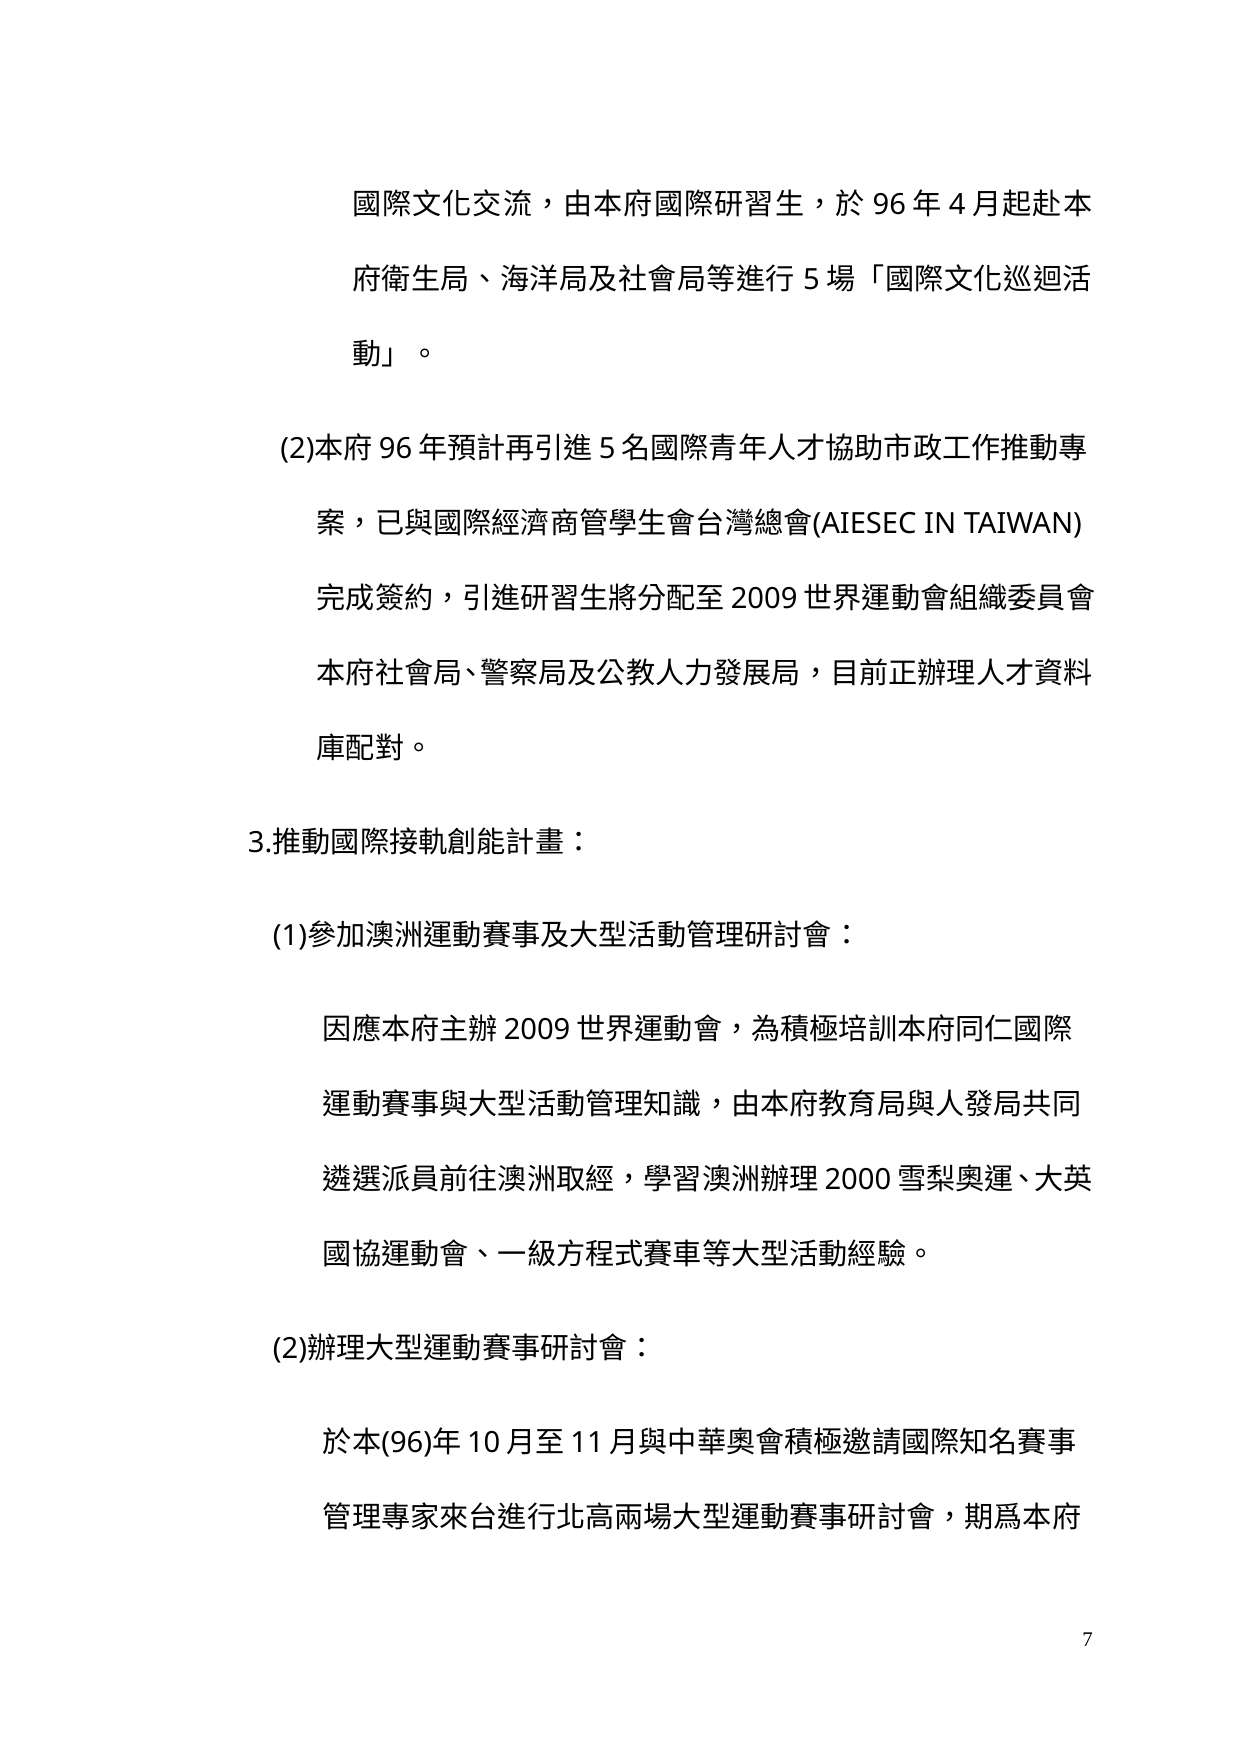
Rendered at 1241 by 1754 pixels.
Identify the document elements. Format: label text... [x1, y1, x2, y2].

text 因應本府主辦2009世界運動會，為積極培訓本府同仁國際運動賽事與大型活動管理知識，由本府教育局與人發局共同遴選派員前往澳洲取經，學習澳洲辦理2000雪梨奧運、大英國協運動會、一級方程式賽車等大型活動經驗。 [323, 989, 1092, 1289]
text (1)參加澳洲運動賽事及大型活動管理研討會： [273, 896, 1092, 971]
text 於本(96)年10月至11月與中華奧會積極邀請國際知名賽事管理專家來台進行北高兩場大型運動賽事研討會，期爲本府 [323, 1402, 1092, 1552]
text (2)本府96年預計再引進5名國際青年人才協助市政工作推動專案，已與國際經濟商管學生會台灣總會(AIESEC IN TAIWAN)完成簽約，引進研習生將分配至2009世界運動會組織委員會、本府社會局、警察局及公教人力發展局，目前正辦理人才資料庫配對。 [273, 408, 1092, 783]
text (2)辦理大型運動賽事研討會： [273, 1308, 1092, 1383]
text 3.推動國際接軌創能計畫： [248, 802, 1092, 877]
text 國際文化交流，由本府國際研習生，於96年4月起赴本府衛生局、海洋局及社會局等進行5場「國際文化巡迴活動」。 [323, 164, 1092, 389]
